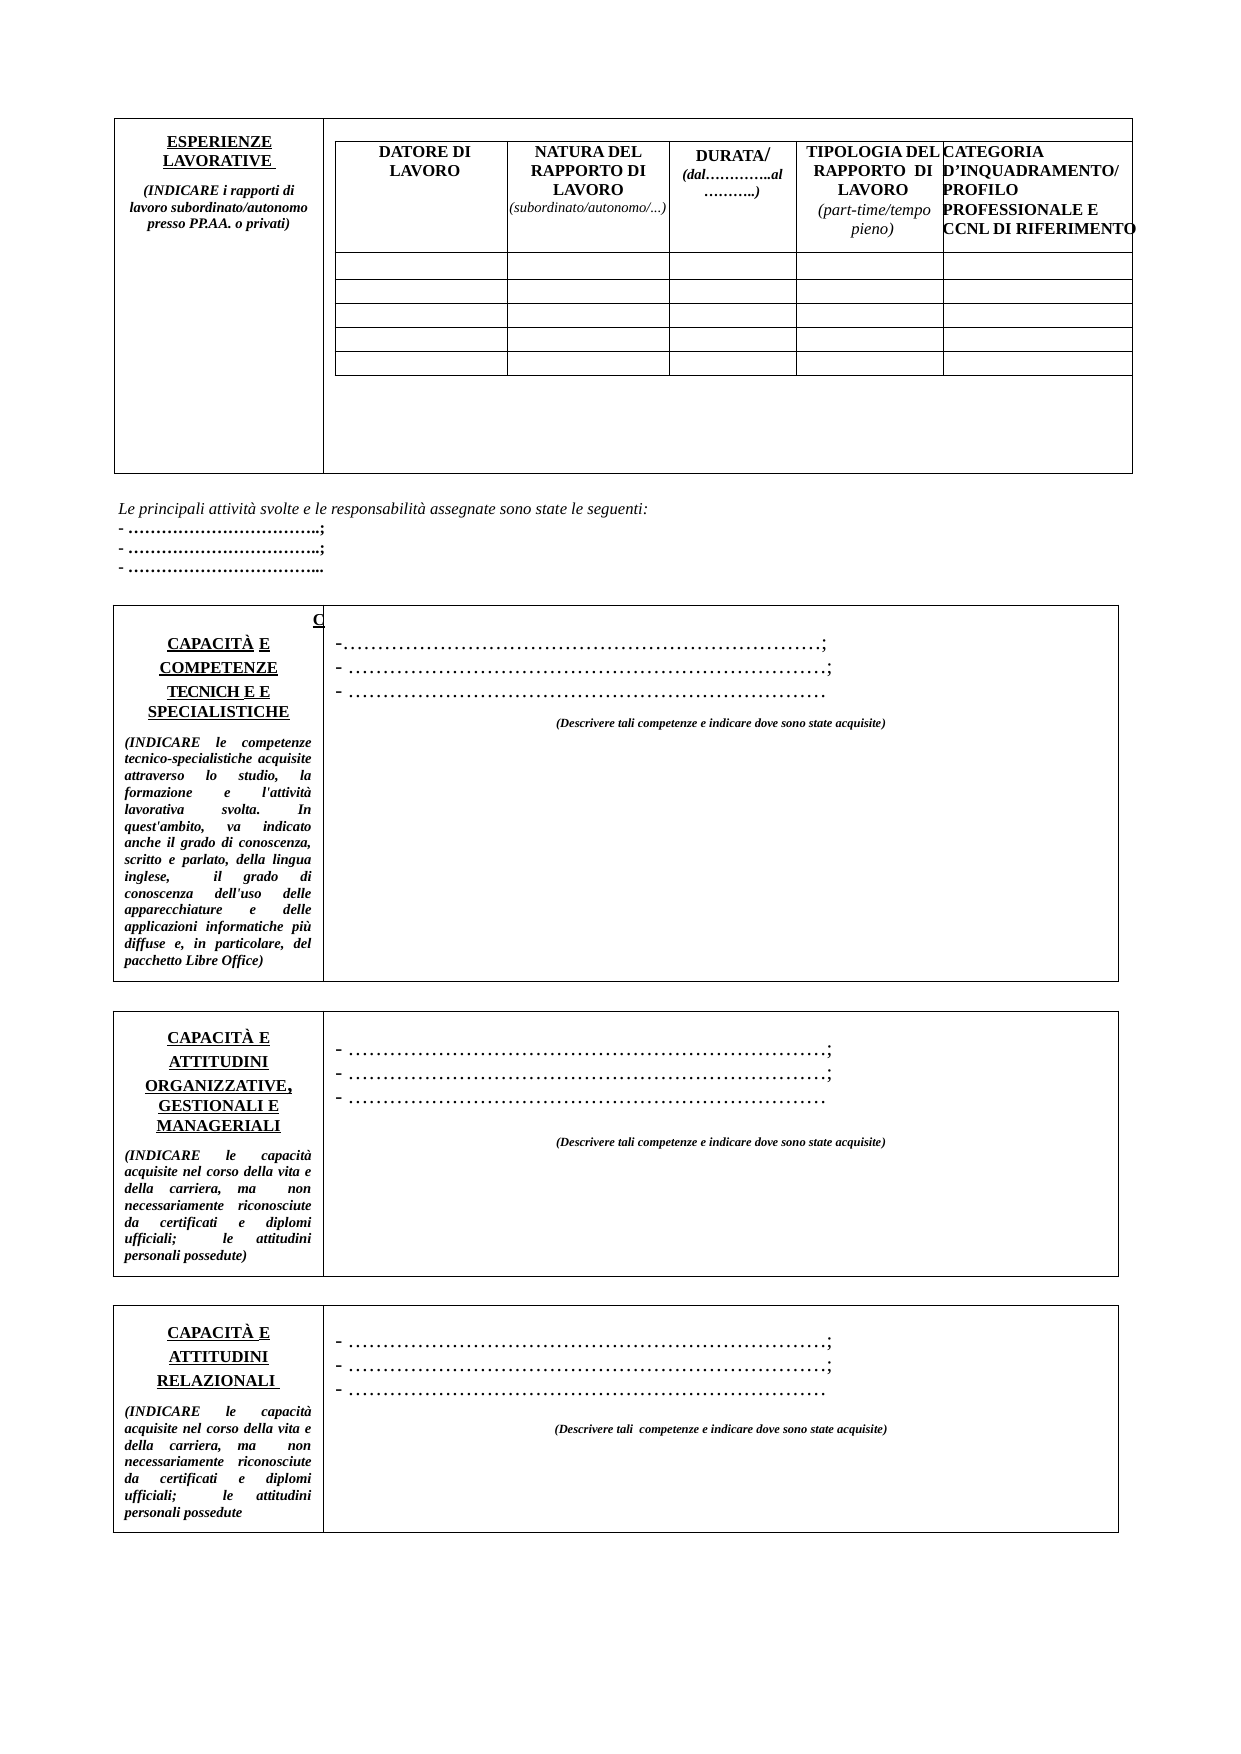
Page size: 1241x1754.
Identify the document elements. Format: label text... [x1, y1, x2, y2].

table_cell [670, 253, 796, 278]
table_cell [336, 280, 507, 302]
table_cell [944, 280, 1132, 302]
text Le principali attività svolte e le responsabilità assegnate sono state le seguenti: [118, 499, 1168, 518]
table_cell [336, 352, 507, 375]
table_header [324, 119, 1132, 473]
table_cell [797, 352, 943, 375]
table_cell [944, 304, 1132, 327]
table_header CATEGORIA D’INQUADRAMENTO/ PROFILO PROFESSIONALE E CCNL DI RIFERIMENTO [944, 238, 1132, 252]
table_cell [508, 328, 669, 351]
table_header capacità e attitudini organizzative, GESTIONALI E MANAGERIALI (INDICARE le capacità acquisite nel corso della vita e della carriera, ma non necessariamente riconosciute da certificati e diplomi ufficiali; le attitudini personali possedute) [114, 1012, 323, 1276]
text - ……………………………..; [118, 537, 1122, 557]
table_cell [508, 280, 669, 302]
table_cell [797, 280, 943, 302]
table_cell [670, 328, 796, 351]
table_header ESPERIENZE LAVORATIVE (INDICARE i rapporti di lavoro subordinato/autonomo presso PP.AA. o privati) [115, 119, 323, 473]
table_header TIPOLOGIA DEL RAPPORTO DI LAVORO (part-time/tempo pieno) [797, 142, 943, 252]
table_header DATORE DI LAVORO [336, 142, 507, 252]
text - ……………………………..; [118, 518, 1122, 537]
table_cell [797, 253, 943, 278]
table_header ccapacità e competenze tecnich E E SPECIALISTICHE (INDICARE le competenze tecnico-specialistiche acquisite attraverso lo studio, la formazione e l'attività lavorativa svolta. In quest'ambito, va indicato anche il grado di conoscenza, scritto e parlato, della lingua inglese, il grado di conoscenza dell'uso delle apparecchiature e delle applicazioni informatiche più diffuse e, in particolare, del pacchetto Libre Office) [114, 606, 323, 981]
text - ……………………………... [118, 557, 1122, 576]
table_cell [508, 304, 669, 327]
table_cell [336, 328, 507, 351]
table_header DURATA/ (dal…………..al ………..) [670, 142, 796, 252]
table_cell [336, 253, 507, 278]
table_header NATURA DEL RAPPORTO DI LAVORO (subordinato/autonomo/...) [508, 142, 669, 252]
table_header -……………………………………………………………; - ……………………………………………………………; - …………………………………………………………… (Descrivere tali competenze e indicare dove sono state acquisite) [324, 606, 1118, 981]
table_cell [508, 253, 669, 278]
table_cell [797, 304, 943, 327]
table_cell [944, 328, 1132, 351]
table_cell [797, 328, 943, 351]
table_header - ……………………………………………………………; - ……………………………………………………………; - …………………………………………………………… (Descrivere tali competenze e indicare dove sono state acquisite) [324, 1012, 1118, 1276]
table_cell [336, 304, 507, 327]
table_cell [944, 253, 1132, 278]
table_cell [670, 304, 796, 327]
table_cell [670, 280, 796, 302]
table_cell [944, 352, 1132, 375]
table_cell [508, 352, 669, 375]
table_header - ……………………………………………………………; - ……………………………………………………………; - …………………………………………………………… (Descrivere tali competenze e indicare dove sono state acquisite) [324, 1306, 1118, 1532]
table_header capacità E ATTITUDINI relazionali (INDICARE le capacità acquisite nel corso della vita e della carriera, ma non necessariamente riconosciute da certificati e diplomi ufficiali; le attitudini personali possedute [114, 1306, 323, 1532]
table_cell [670, 352, 796, 375]
